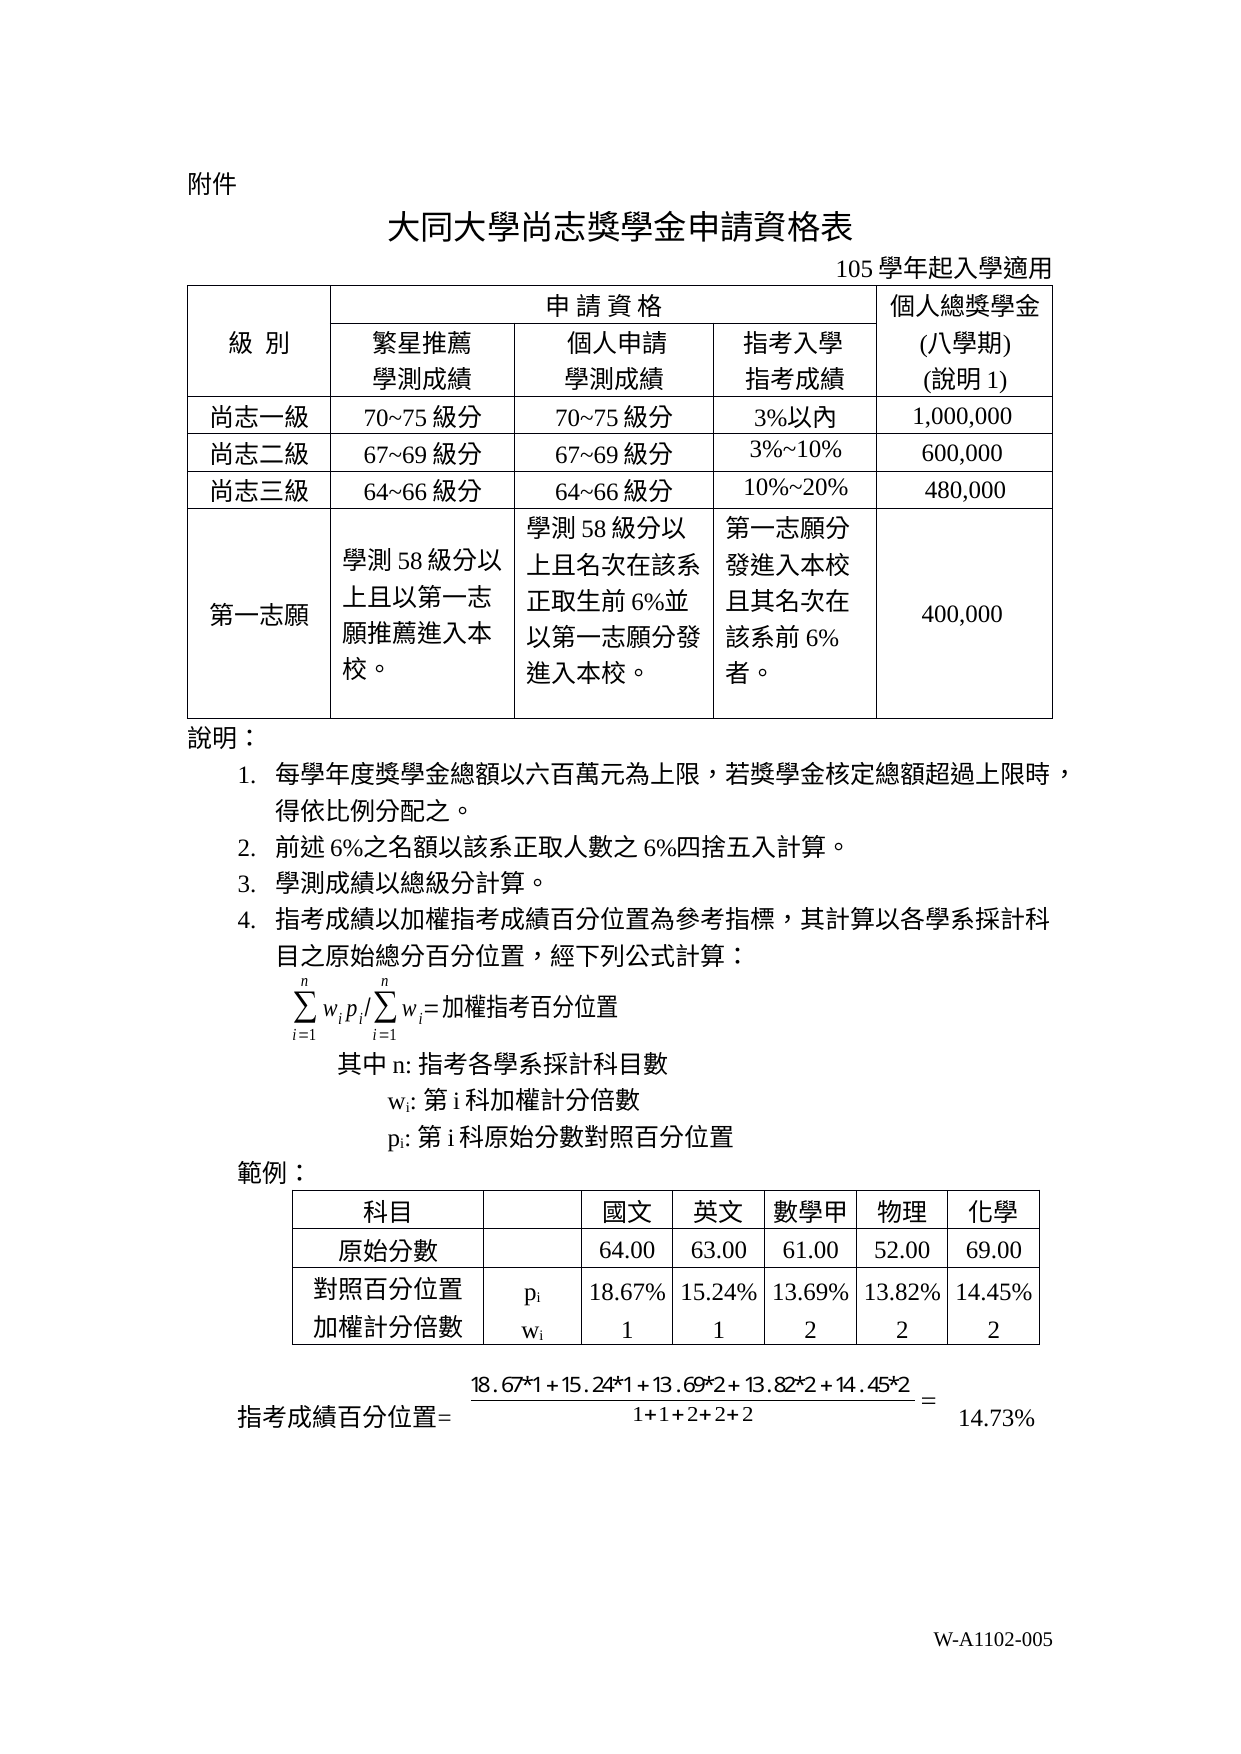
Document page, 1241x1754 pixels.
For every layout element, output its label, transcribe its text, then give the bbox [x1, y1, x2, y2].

table_cell 學測58級分以上且以第一志願推薦進入本校。 [331, 509, 514, 717]
table_cell 52.00 [857, 1229, 947, 1267]
table_cell 70~75級分 [331, 397, 514, 433]
text 指考成績百分位置=14.73% [187, 1374, 1053, 1433]
text 範例： [187, 1153, 1053, 1189]
table_header [484, 1191, 581, 1228]
table_cell 1,000,000 [877, 397, 1052, 433]
table_cell 個人申請 學測成績 [515, 324, 713, 396]
table_cell 61.00 [765, 1229, 856, 1267]
table_cell pi [484, 1268, 581, 1306]
table_cell 尚志三級 [188, 472, 330, 508]
table_header 級 別 [188, 286, 330, 396]
table_cell 3%以內 [714, 397, 876, 433]
table_cell 2 [948, 1306, 1039, 1344]
table_cell 第一志願 [188, 509, 330, 717]
table_cell 67~69級分 [331, 434, 514, 471]
table_cell 指考入學 指考成績 [714, 324, 876, 396]
table_cell 加權計分倍數 [293, 1306, 483, 1344]
table_header 數學甲 [765, 1191, 856, 1228]
text pi: 第i科原始分數對照百分位置 [275, 1117, 1053, 1153]
list 指考成績以加權指考成績百分位置為參考指標，其計算以各學系採計科目之原始總分百分位置，經下列公式計算： [237, 900, 1053, 972]
table_cell 13.69% [765, 1268, 856, 1306]
text wi: 第i科加權計分倍數 [275, 1081, 1053, 1117]
table_header 國文 [582, 1191, 672, 1228]
table_cell 600,000 [877, 434, 1052, 471]
table_cell 尚志一級 [188, 397, 330, 433]
table_cell [484, 1229, 581, 1267]
text 其中n: 指考各學系採計科目數 [325, 1044, 1053, 1081]
table_cell 480,000 [877, 472, 1052, 508]
list 每學年度獎學金總額以六百萬元為上限，若獎學金核定總額超過上限時，得依比例分配之。 [237, 755, 1053, 827]
table_header 英文 [673, 1191, 764, 1228]
table_cell 繁星推薦 學測成績 [331, 324, 514, 396]
table_cell 64.00 [582, 1229, 672, 1267]
table_cell 64~66級分 [515, 472, 713, 508]
table_cell 63.00 [673, 1229, 764, 1267]
table_header 化學 [948, 1191, 1039, 1228]
table_cell 1 [582, 1306, 672, 1344]
table_cell 15.24% [673, 1268, 764, 1306]
text 說明： [187, 719, 1053, 755]
text 105學年起入學適用 [187, 249, 1053, 285]
table_header 申 請 資 格 [331, 286, 876, 322]
table_cell 69.00 [948, 1229, 1039, 1267]
text 大同大學尚志獎學金申請資格表 [187, 201, 1053, 249]
table_cell 3%~10% [714, 434, 876, 471]
table_cell 64~66級分 [331, 472, 514, 508]
table_cell 10%~20% [714, 472, 876, 508]
table_cell 原始分數 [293, 1229, 483, 1267]
table_header 個人總獎學金 (八學期) (說明1) [877, 286, 1052, 396]
list 前述6%之名額以該系正取人數之6%四捨五入計算。 [237, 827, 1053, 863]
table_cell 學測58級分以上且名次在該系正取生前6%並以第一志願分發進入本校。 [515, 509, 713, 717]
table_cell 對照百分位置 [293, 1268, 483, 1306]
table_cell 14.45% [948, 1268, 1039, 1306]
list 學測成績以總級分計算。 [237, 863, 1053, 900]
table_cell 13.82% [857, 1268, 947, 1306]
table_cell 18.67% [582, 1268, 672, 1306]
text 附件 [187, 164, 1053, 201]
table_cell 70~75級分 [515, 397, 713, 433]
table_cell 2 [857, 1306, 947, 1344]
table_cell wi [484, 1306, 581, 1344]
table_cell 第一志願分發進入本校且其名次在該系前6%者。 [714, 509, 876, 717]
table_cell 67~69級分 [515, 434, 713, 471]
table_cell 1 [673, 1306, 764, 1344]
table_header 科目 [293, 1191, 483, 1228]
table_cell 2 [765, 1306, 856, 1344]
table_cell 尚志二級 [188, 434, 330, 471]
table_cell 400,000 [877, 509, 1052, 717]
table_header 物理 [857, 1191, 947, 1228]
